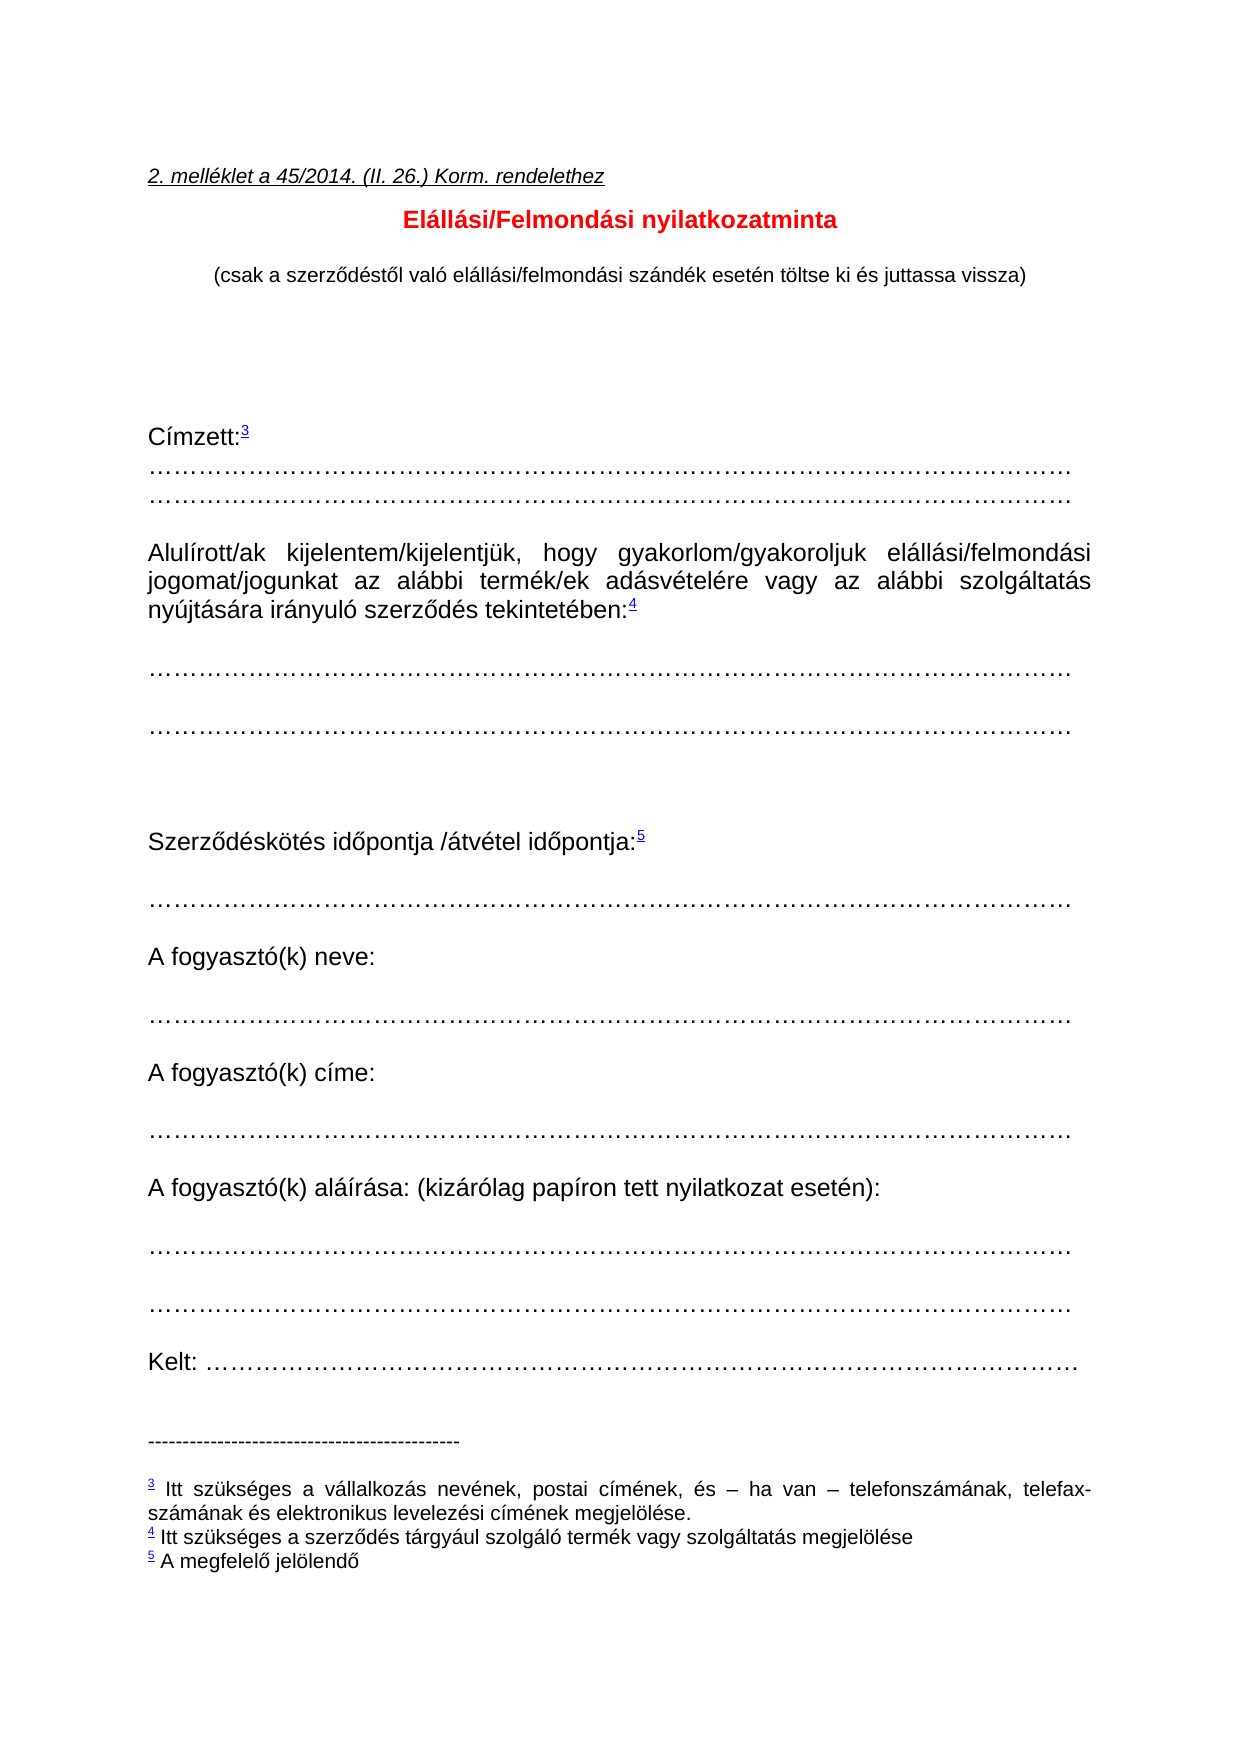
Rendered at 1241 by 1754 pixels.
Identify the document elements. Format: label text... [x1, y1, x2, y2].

text 4 Itt szükséges a szerződés tárgyául szolgáló termék vagy szolgáltatás megjelölése [148, 1524, 1093, 1548]
text ………………………………………………………………………………………………… [148, 1289, 1093, 1318]
text ………………………………………………………………………………………………… [148, 711, 1093, 740]
text Alulírott/ak kijelentem/kijelentjük, hogy gyakorlom/gyakoroljuk elállási/felmondási jogomat/jogunkat az alábbi termék/ek adásvételére vagy az alábbi szolgáltatás nyújtására irányuló szerződés tekintetében:4 [148, 538, 1093, 624]
text Címzett:3 …………………………………………………………………………………………………………………………………………………………………………………………………… [148, 422, 1093, 508]
text 5 A megfelelő jelölendő [148, 1548, 1093, 1572]
text (csak a szerződéstől való elállási/felmondási szándék esetén töltse ki és juttassa vissza) [148, 263, 1093, 287]
text A fogyasztó(k) neve: ………………………………………………………………………………………………… [148, 942, 1093, 1028]
text ………………………………………………………………………………………………… [148, 1231, 1093, 1260]
text ………………………………………………………………………………………………… [148, 653, 1093, 682]
text A fogyasztó(k) címe: ………………………………………………………………………………………………… [148, 1058, 1093, 1144]
text 2. melléklet a 45/2014. (II. 26.) Korm. rendelethez [148, 164, 1093, 188]
text Elállási/Felmondási nyilatkozatminta [148, 205, 1093, 234]
text 3 Itt szükséges a vállalkozás nevének, postai címének, és – ha van – telefonszámának, telefax-számának és elektronikus levelezési címének megjelölése. [148, 1477, 1093, 1524]
text A fogyasztó(k) aláírása: (kizárólag papíron tett nyilatkozat esetén): [148, 1173, 1093, 1202]
text --------------------------------------------- [148, 1429, 1093, 1453]
text Szerződéskötés időpontja /átvétel időpontja:5 ………………………………………………………………………………………………… [148, 827, 1093, 913]
text Kelt: …………………………………………………………………………………………… [148, 1347, 1093, 1376]
